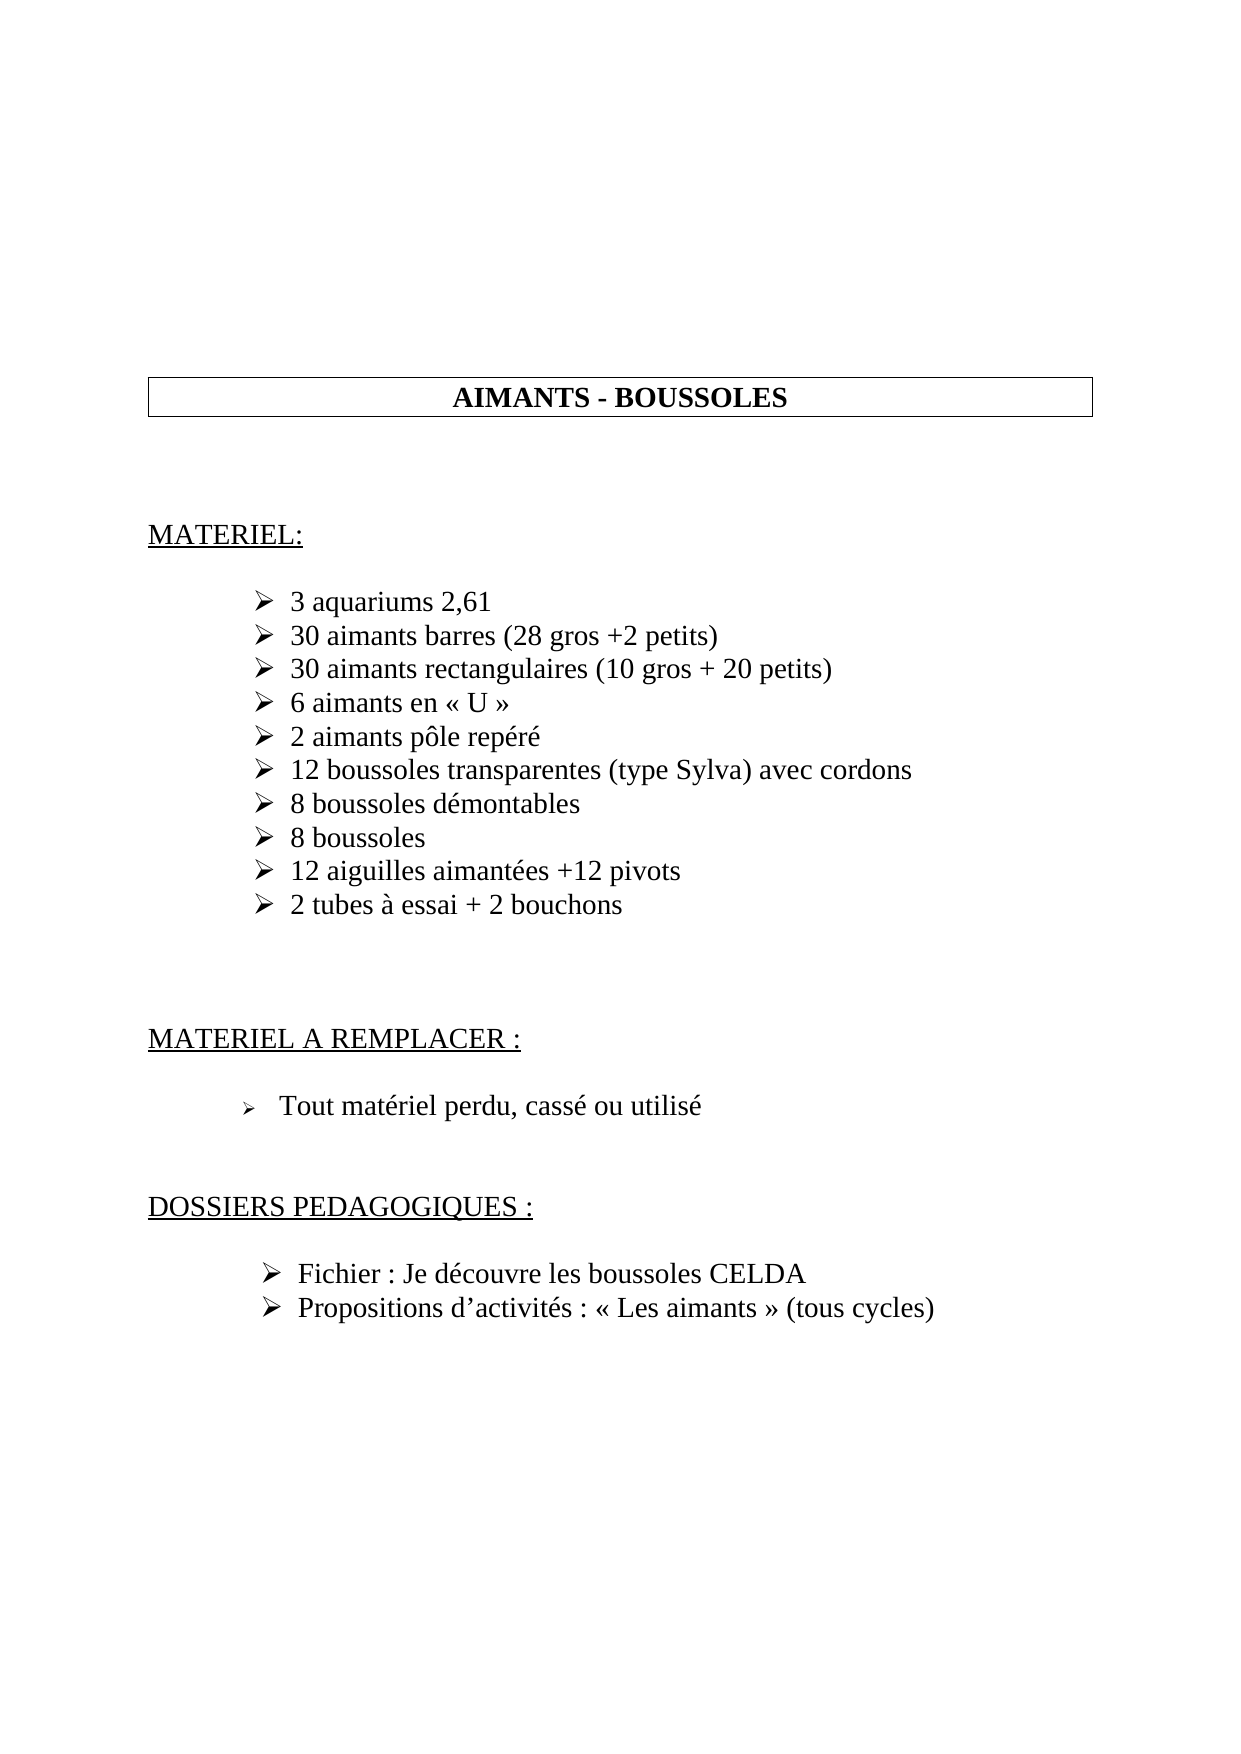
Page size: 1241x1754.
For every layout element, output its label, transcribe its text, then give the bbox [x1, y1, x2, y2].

list 12 boussoles transparentes (type Sylva) avec cordons [253, 752, 1093, 786]
text MATERIEL A REMPLACER : [148, 1021, 1093, 1055]
text DOSSIERS PEDAGOGIQUES : [148, 1189, 1093, 1223]
list 3 aquariums 2,61 [253, 584, 1093, 618]
list 12 aiguilles aimantées +12 pivots [253, 853, 1093, 887]
text AIMANTS - BOUSSOLES [149, 378, 1092, 416]
text MATERIEL: [148, 517, 1093, 551]
list Tout matériel perdu, cassé ou utilisé [241, 1088, 1093, 1122]
list 8 boussoles [253, 820, 1093, 853]
list 8 boussoles démontables [253, 786, 1093, 820]
list 30 aimants barres (28 gros +2 petits) [253, 618, 1093, 652]
list Propositions d’activités : « Les aimants » (tous cycles) [260, 1290, 1093, 1323]
list 2 tubes à essai + 2 bouchons [253, 887, 1093, 921]
list 2 aimants pôle repéré [253, 719, 1093, 752]
list 30 aimants rectangulaires (10 gros + 20 petits) [253, 652, 1093, 685]
list 6 aimants en « U » [253, 685, 1093, 719]
list Fichier : Je découvre les boussoles CELDA [260, 1256, 1093, 1290]
